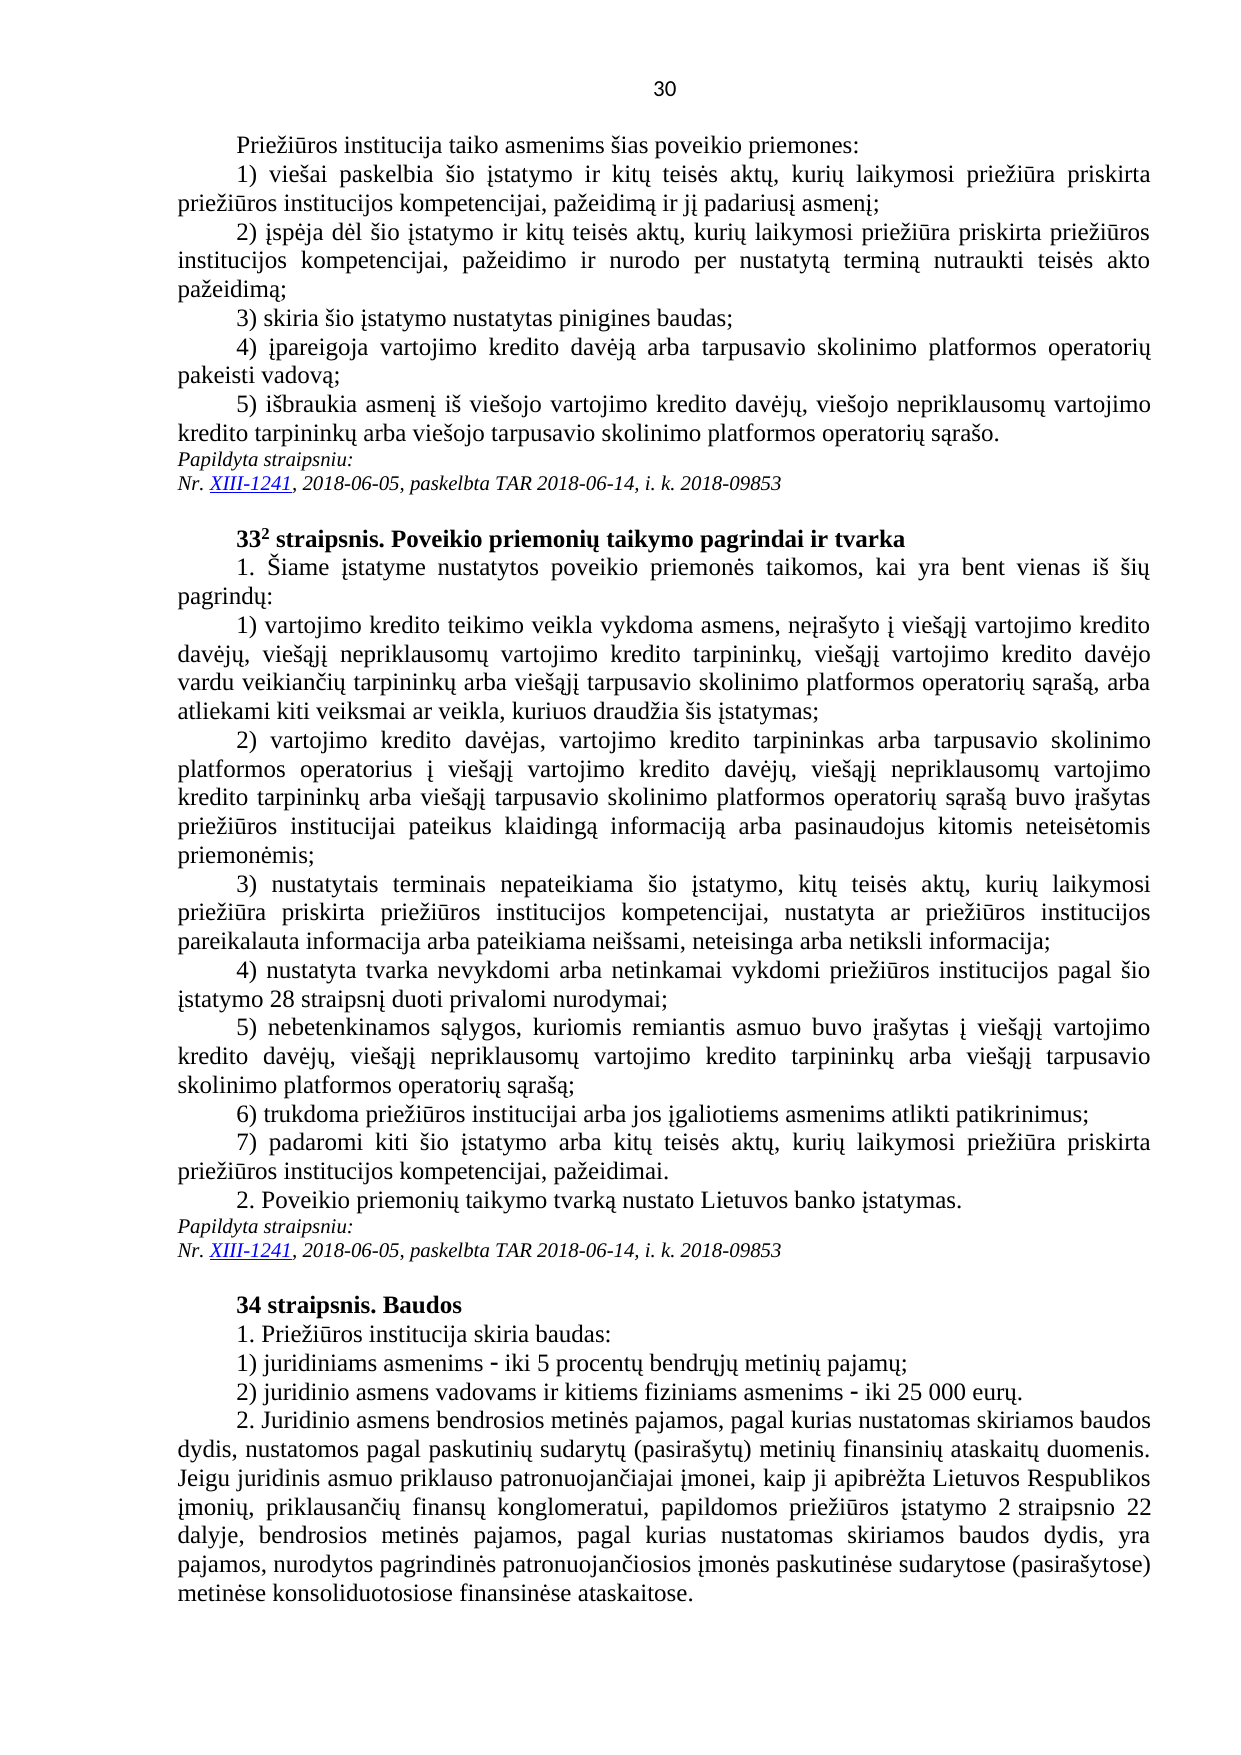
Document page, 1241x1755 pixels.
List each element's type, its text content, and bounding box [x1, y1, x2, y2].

text 3) nustatytais terminais nepateikiama šio įstatymo, kitų teisės aktų, kurių laikymosi priežiūra priskirta priežiūros institucijos kompetencijai, nustatyta ar priežiūros institucijos pareikalauta informacija arba pateikiama neišsami, neteisinga arba netiksli informacija; [177, 869, 1152, 955]
text 3) skiria šio įstatymo nustatytas pinigines baudas; [177, 303, 1152, 332]
text 1. Priežiūros institucija skiria baudas: [177, 1319, 1152, 1348]
text 2) įspėja dėl šio įstatymo ir kitų teisės aktų, kurių laikymosi priežiūra priskirta priežiūros institucijos kompetencijai, pažeidimo ir nurodo per nustatytą terminą nutraukti teisės akto pažeidimą; [177, 217, 1152, 303]
text 2. Poveikio priemonių taikymo tvarką nustato Lietuvos banko įstatymas. [177, 1185, 1152, 1214]
text 4) nustatyta tvarka nevykdomi arba netinkamai vykdomi priežiūros institucijos pagal šio įstatymo 28 straipsnį duoti privalomi nurodymai; [177, 955, 1152, 1012]
text Papildyta straipsniu: [177, 1214, 1152, 1238]
text 4) įpareigoja vartojimo kredito davėją arba tarpusavio skolinimo platformos operatorių pakeisti vadovą; [177, 332, 1152, 389]
text 2. Juridinio asmens bendrosios metinės pajamos, pagal kurias nustatomas skiriamos baudos dydis, nustatomos pagal paskutinių sudarytų (pasirašytų) metinių finansinių ataskaitų duomenis. Jeigu juridinis asmuo priklauso patronuojančiajai įmonei, kaip ji apibrėžta Lietuvos Respublikos įmonių, priklausančių finansų konglomeratui, papildomos priežiūros įstatymo 2 straipsnio 22 dalyje, bendrosios metinės pajamos, pagal kurias nustatomas skiriamos baudos dydis, yra pajamos, nurodytos pagrindinės patronuojančiosios įmonės paskutinėse sudarytose (pasirašytose) metinėse konsoliduotosiose finansinėse ataskaitose. [177, 1406, 1152, 1607]
text 5) nebetenkinamos sąlygos, kuriomis remiantis asmuo buvo įrašytas į viešąjį vartojimo kredito davėjų, viešąjį nepriklausomų vartojimo kredito tarpininkų arba viešąjį tarpusavio skolinimo platformos operatorių sąrašą; [177, 1012, 1152, 1099]
text 2) vartojimo kredito davėjas, vartojimo kredito tarpininkas arba tarpusavio skolinimo platformos operatorius į viešąjį vartojimo kredito davėjų, viešąjį nepriklausomų vartojimo kredito tarpininkų arba viešąjį tarpusavio skolinimo platformos operatorių sąrašą buvo įrašytas priežiūros institucijai pateikus klaidingą informaciją arba pasinaudojus kitomis neteisėtomis priemonėmis; [177, 725, 1152, 869]
text 6) trukdoma priežiūros institucijai arba jos įgaliotiems asmenims atlikti patikrinimus; [177, 1099, 1152, 1127]
text 1. Šiame įstatyme nustatytos poveikio priemonės taikomos, kai yra bent vienas iš šių pagrindų: [177, 552, 1152, 610]
text 34 straipsnis. Baudos [177, 1291, 1152, 1319]
text 7) padaromi kiti šio įstatymo arba kitų teisės aktų, kurių laikymosi priežiūra priskirta priežiūros institucijos kompetencijai, pažeidimai. [177, 1127, 1152, 1185]
text 332 straipsnis. Poveikio priemonių taikymo pagrindai ir tvarka [177, 524, 1152, 552]
text Papildyta straipsniu: [177, 447, 1152, 471]
text Nr. XIII-1241, 2018-06-05, paskelbta TAR 2018-06-14, i. k. 2018-09853 [177, 471, 1152, 495]
text Nr. XIII-1241, 2018-06-05, paskelbta TAR 2018-06-14, i. k. 2018-09853 [177, 1238, 1152, 1262]
text 1) vartojimo kredito teikimo veikla vykdoma asmens, neįrašyto į viešąjį vartojimo kredito davėjų, viešąjį nepriklausomų vartojimo kredito tarpininkų, viešąjį vartojimo kredito davėjo vardu veikiančių tarpininkų arba viešąjį tarpusavio skolinimo platformos operatorių sąrašą, arba atliekami kiti veiksmai ar veikla, kuriuos draudžia šis įstatymas; [177, 610, 1152, 725]
text 1) juridiniams asmenims  iki 5 procentų bendrųjų metinių pajamų; [177, 1348, 1152, 1377]
text 5) išbraukia asmenį iš viešojo vartojimo kredito davėjų, viešojo nepriklausomų vartojimo kredito tarpininkų arba viešojo tarpusavio skolinimo platformos operatorių sąrašo. [177, 389, 1152, 447]
text 2) juridinio asmens vadovams ir kitiems fiziniams asmenims  iki 25 000 eurų. [177, 1377, 1152, 1406]
text 1) viešai paskelbia šio įstatymo ir kitų teisės aktų, kurių laikymosi priežiūra priskirta priežiūros institucijos kompetencijai, pažeidimą ir jį padariusį asmenį; [177, 159, 1152, 217]
text Priežiūros institucija taiko asmenims šias poveikio priemones: [177, 131, 1152, 159]
